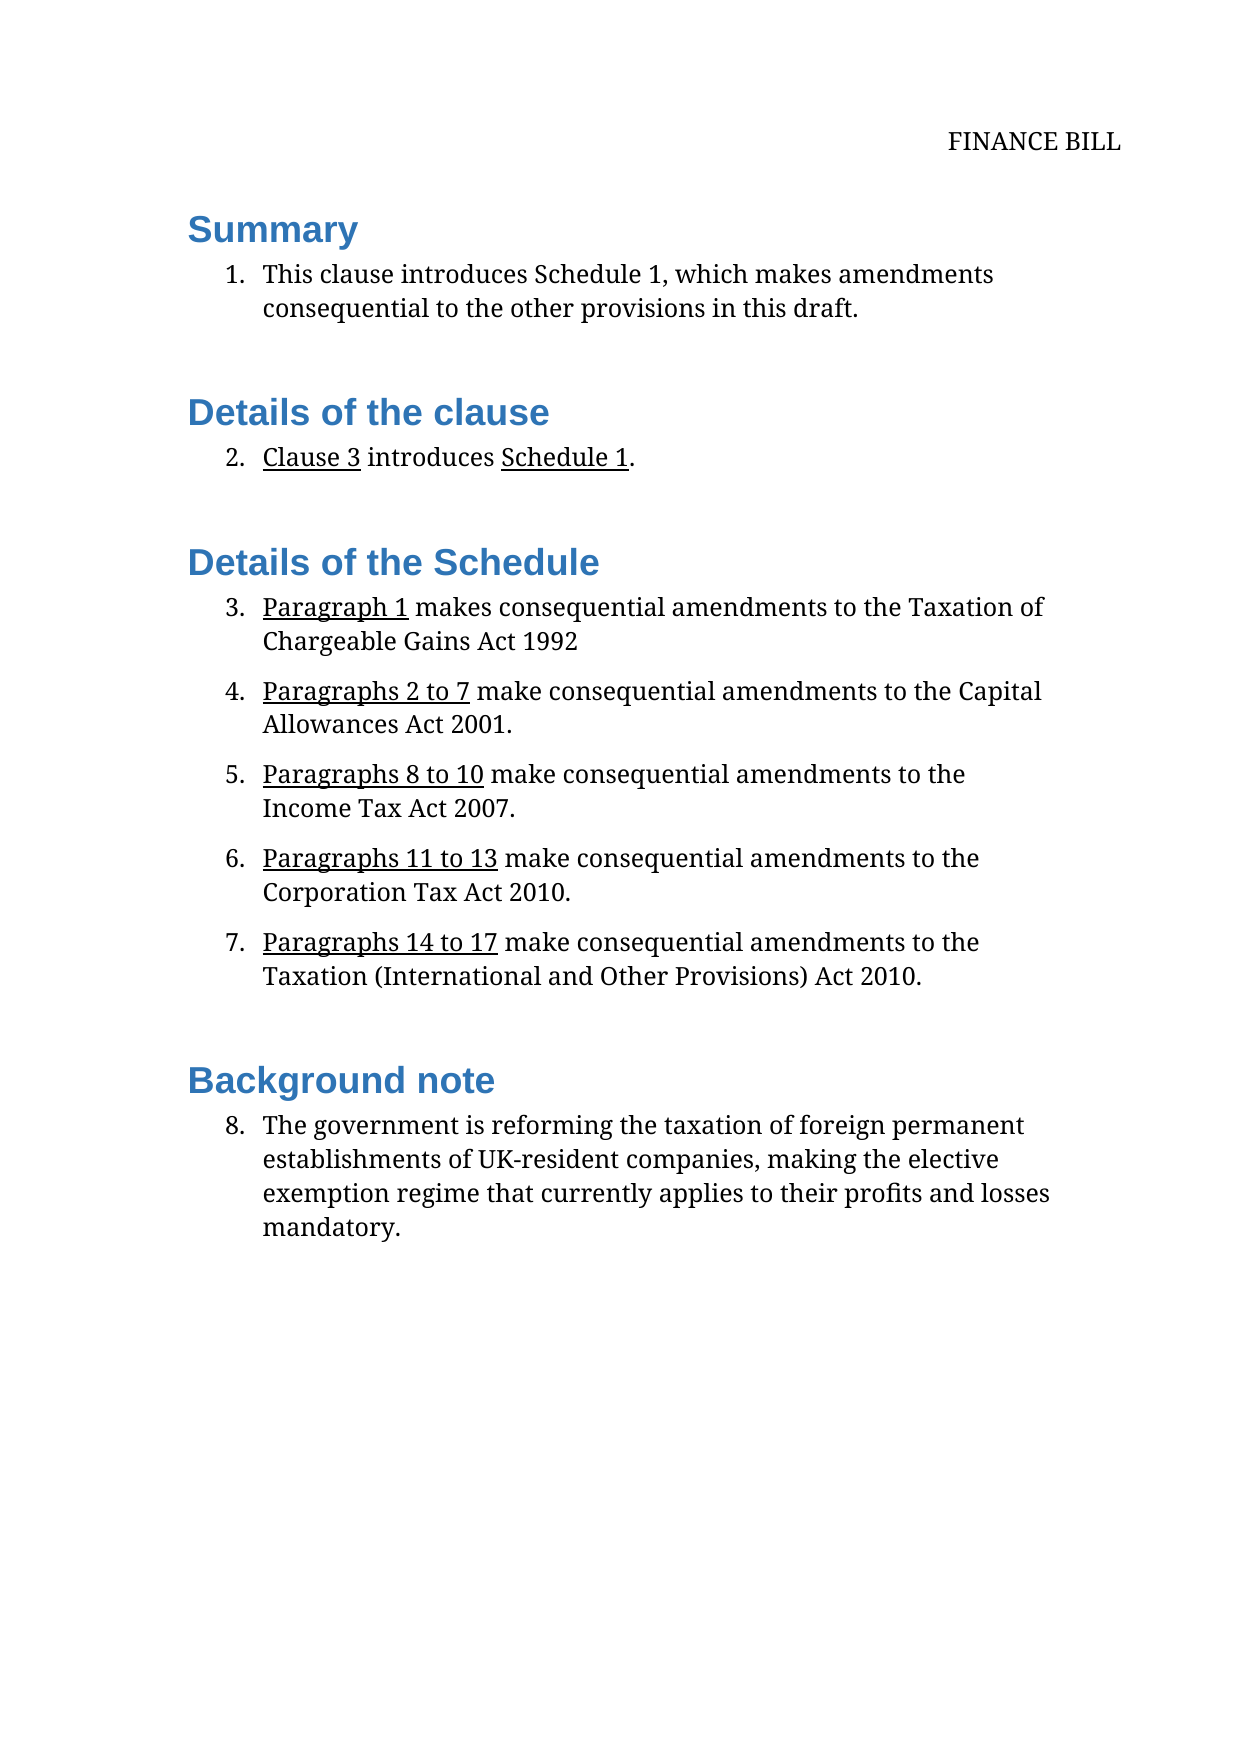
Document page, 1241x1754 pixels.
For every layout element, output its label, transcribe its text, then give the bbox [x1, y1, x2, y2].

subtitle Details of the clause [187, 391, 1053, 434]
list This clause introduces Schedule 1, which makes amendments consequential to the other provisions in this draft. [225, 257, 1053, 325]
subtitle Summary [187, 207, 1053, 250]
list Paragraphs 14 to 17 make consequential amendments to the Taxation (International and Other Provisions) Act 2010. [225, 924, 1053, 992]
list Paragraphs 11 to 13 make consequential amendments to the Corporation Tax Act 2010. [225, 841, 1053, 909]
list Clause 3 introduces Schedule 1. [225, 440, 1053, 474]
list Paragraphs 2 to 7 make consequential amendments to the Capital Allowances Act 2001. [225, 673, 1053, 741]
list Paragraph 1 makes consequential amendments to the Taxation of Chargeable Gains Act 1992 [225, 589, 1053, 657]
subtitle Details of the Schedule [187, 540, 1053, 583]
subtitle Background note [187, 1058, 1053, 1101]
list Paragraphs 8 to 10 make consequential amendments to the Income Tax Act 2007. [225, 757, 1053, 825]
list The government is reforming the taxation of foreign permanent establishments of UK-resident companies, making the elective exemption regime that currently applies to their profits and losses mandatory. [225, 1108, 1053, 1244]
